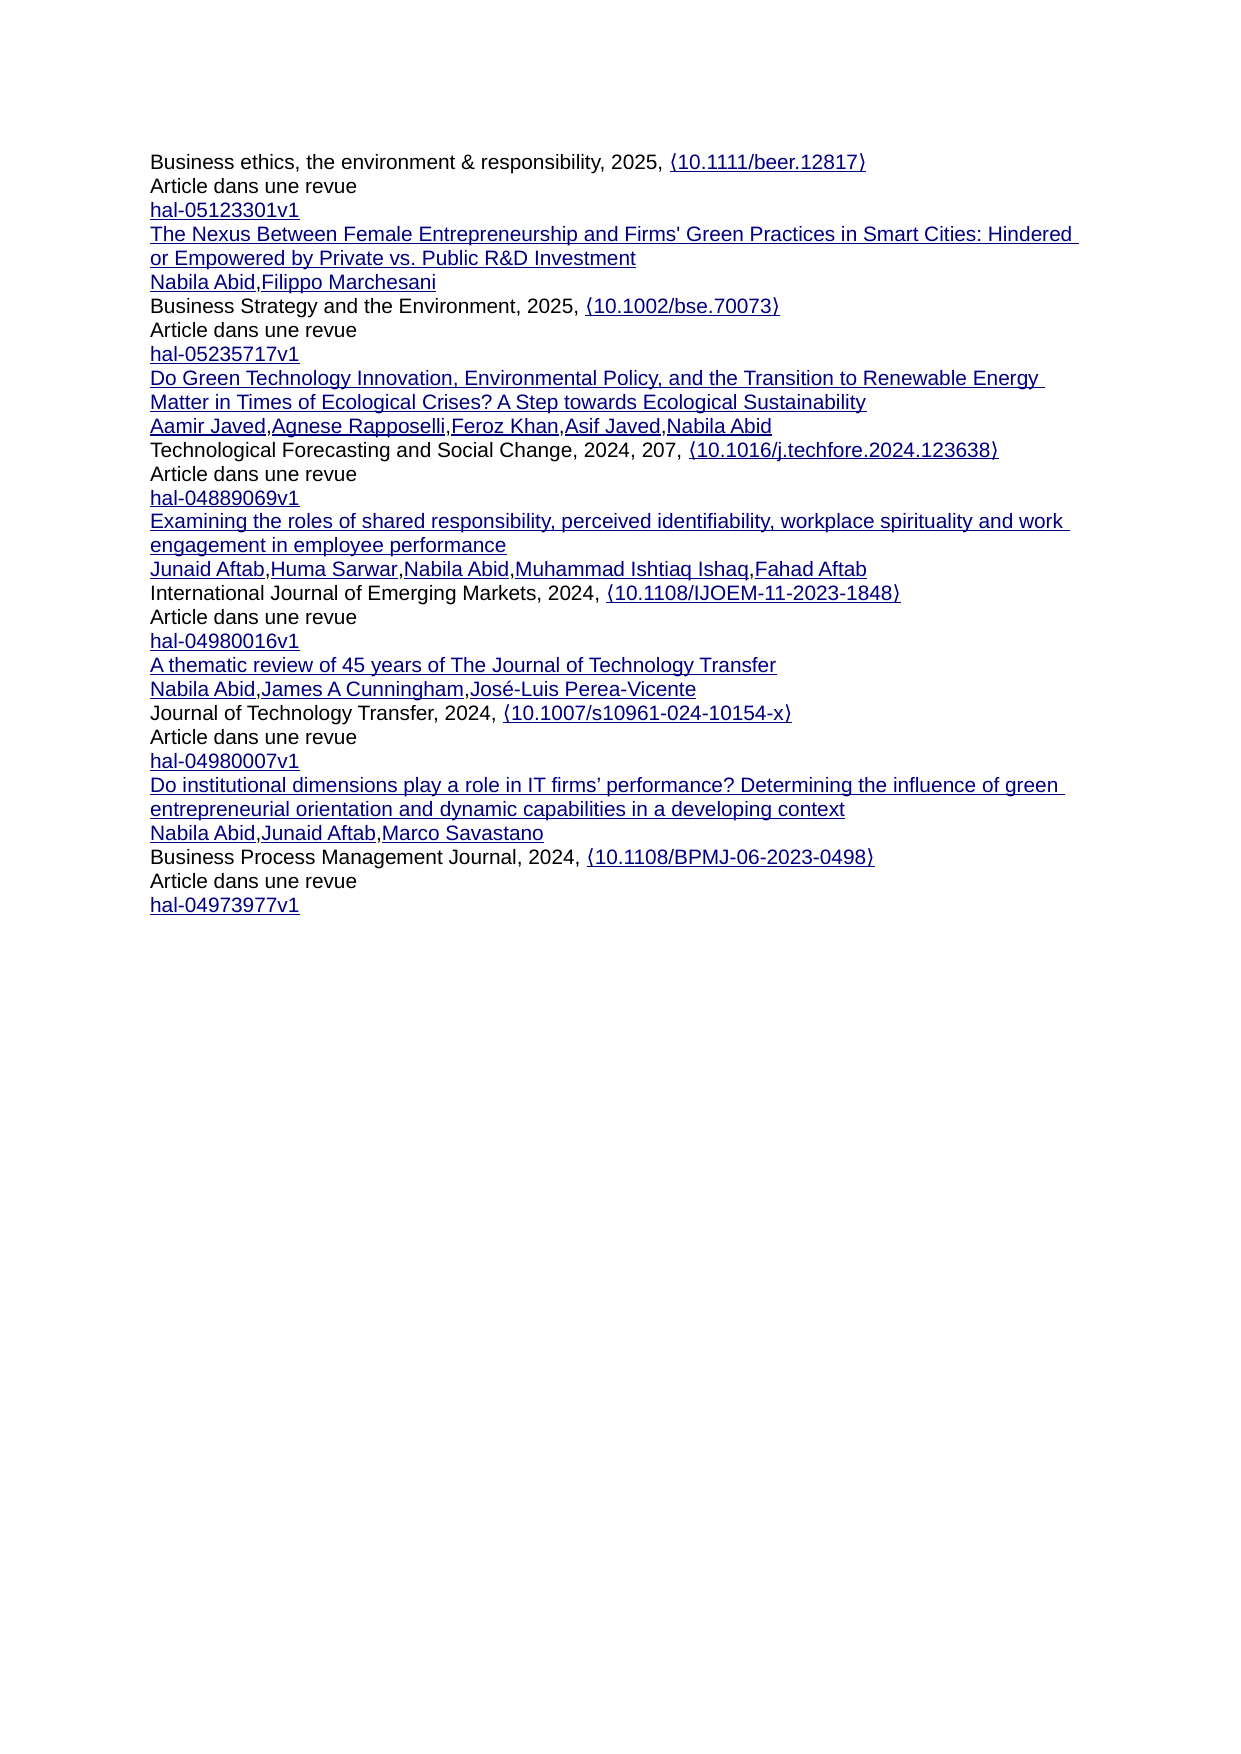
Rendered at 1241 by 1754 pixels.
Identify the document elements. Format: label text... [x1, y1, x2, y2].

table_cell Business ethics, the environment & responsibility, 2025, ⟨10.1111/beer.12817⟩ Article dans une revue hal-05123301v1 [150, 150, 1090, 222]
table_cell Examining the roles of shared responsibility, perceived identifiability, workplace spirituality and work engagement in employee performance Junaid Aftab,Huma Sarwar,Nabila Abid,Muhammad Ishtiaq Ishaq,Fahad Aftab International Journal of Emerging Markets, 2024, ⟨10.1108/IJOEM-11-2023-1848⟩ Article dans une revue hal-04980016v1 [150, 509, 1090, 653]
table_cell A thematic review of 45 years of The Journal of Technology Transfer Nabila Abid,James A Cunningham,José-Luis Perea-Vicente Journal of Technology Transfer, 2024, ⟨10.1007/s10961-024-10154-x⟩ Article dans une revue hal-04980007v1 [150, 653, 1090, 773]
table_cell Do institutional dimensions play a role in IT firms’ performance? Determining the influence of green entrepreneurial orientation and dynamic capabilities in a developing context Nabila Abid,Junaid Aftab,Marco Savastano Business Process Management Journal, 2024, ⟨10.1108/BPMJ-06-2023-0498⟩ Article dans une revue hal-04973977v1 [150, 773, 1090, 917]
table_cell The Nexus Between Female Entrepreneurship and Firms' Green Practices in Smart Cities: Hindered or Empowered by Private vs. Public R&D Investment Nabila Abid,Filippo Marchesani Business Strategy and the Environment, 2025, ⟨10.1002/bse.70073⟩ Article dans une revue hal-05235717v1 [150, 222, 1090, 366]
table_cell Do Green Technology Innovation, Environmental Policy, and the Transition to Renewable Energy Matter in Times of Ecological Crises? A Step towards Ecological Sustainability Aamir Javed,Agnese Rapposelli,Feroz Khan,Asif Javed,Nabila Abid Technological Forecasting and Social Change, 2024, 207, ⟨10.1016/j.techfore.2024.123638⟩ Article dans une revue hal-04889069v1 [150, 366, 1090, 509]
